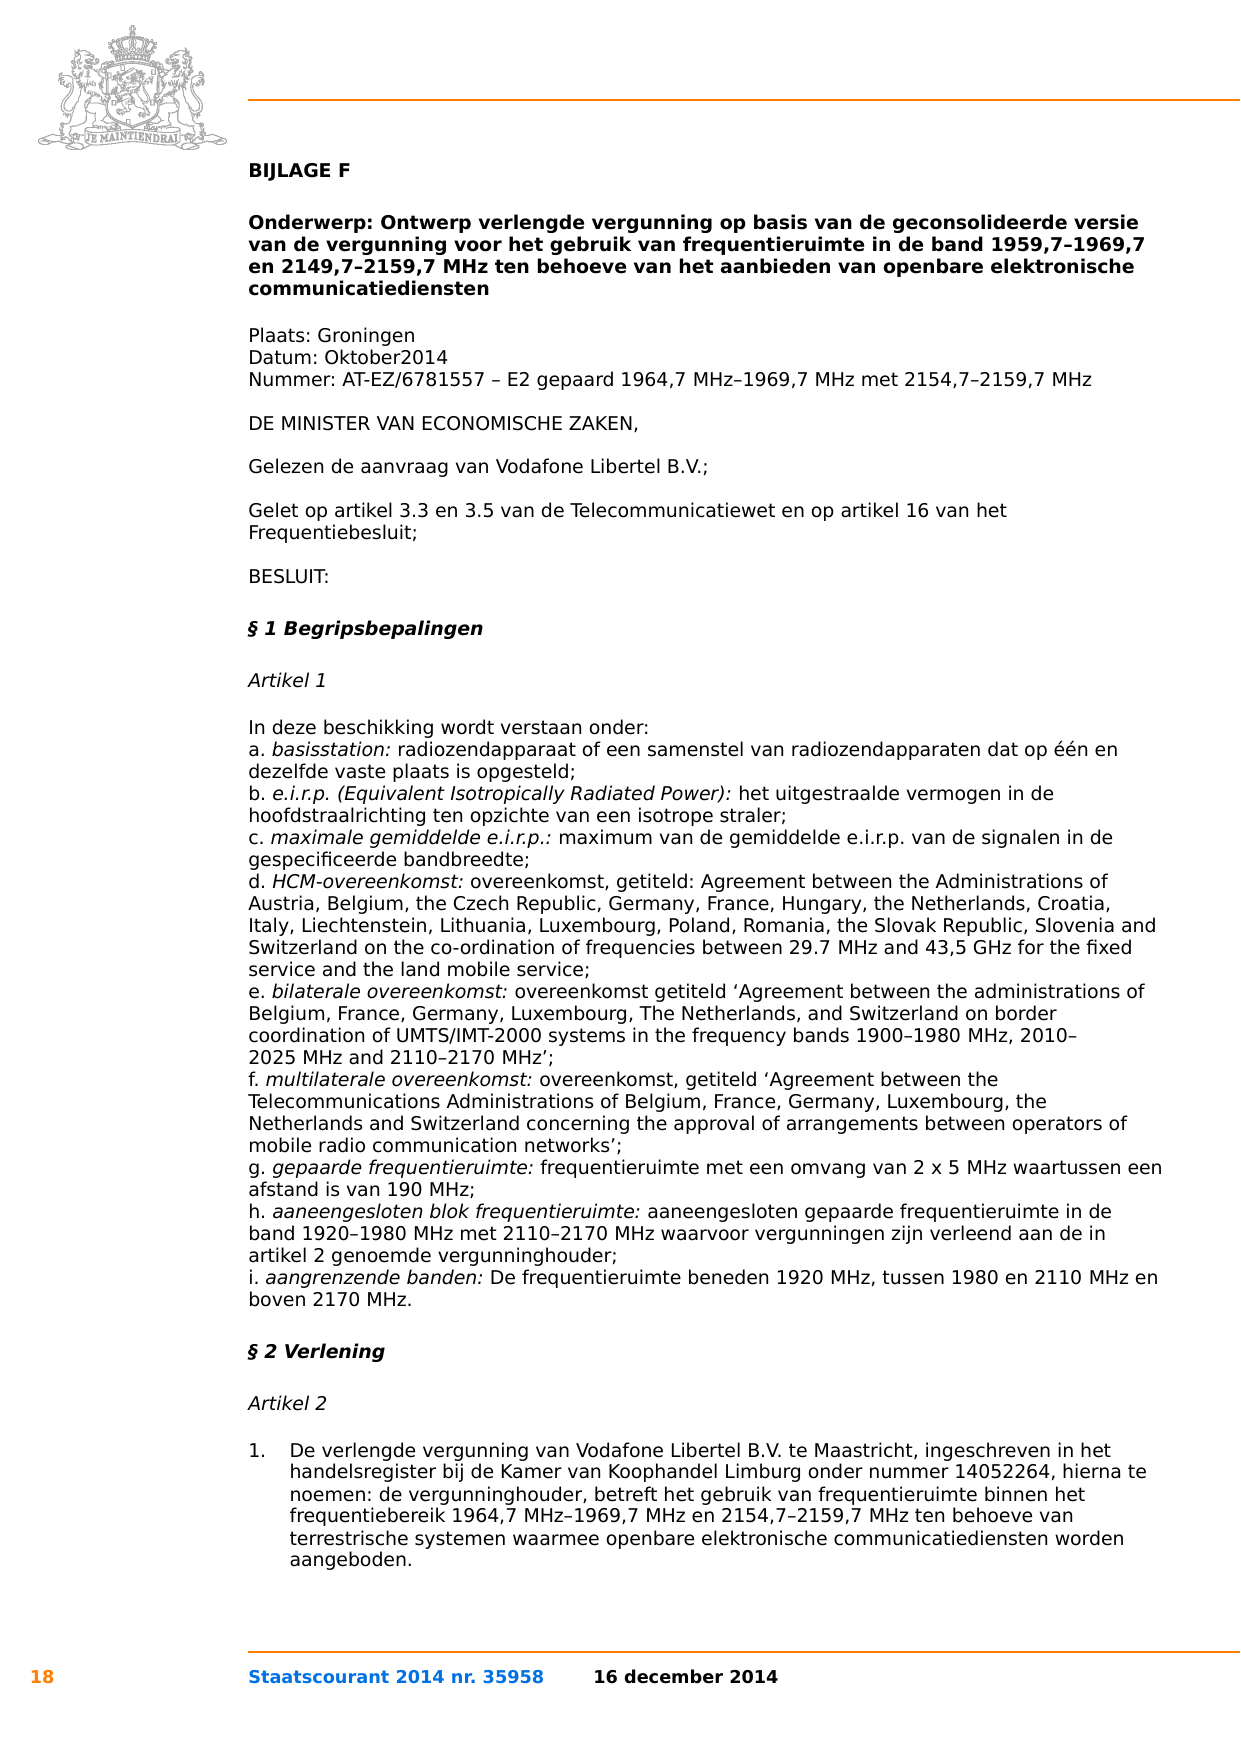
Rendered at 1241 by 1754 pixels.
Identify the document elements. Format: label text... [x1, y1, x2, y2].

text i. aangrenzende banden: De frequentieruimte beneden 1920 MHz, tussen 1980 en 2110 MHz en boven 2170 MHz. [248, 1267, 1163, 1311]
subtitle Onderwerp: Ontwerp verlengde vergunning op basis van de geconsolideerde versie van de vergunning voor het gebruik van frequentieruimte in de band 1959,7–1969,7 en 2149,7–2159,7 MHz ten behoeve van het aanbieden van openbare elektronische communicatiediensten [248, 212, 1163, 300]
text g. gepaarde frequentieruimte: frequentieruimte met een omvang van 2 x 5 MHz waartussen een afstand is van 190 MHz; [248, 1157, 1163, 1201]
text DE MINISTER VAN ECONOMISCHE ZAKEN, [248, 413, 1163, 434]
text e. bilaterale overeenkomst: overeenkomst getiteld ‘Agreement between the administrations of Belgium, France, Germany, Luxembourg, The Netherlands, and Switzerland on border coordination of UMTS/IMT-2000 systems in the frequency bands 1900–1980 MHz, 2010–2025 MHz and 2110–2170 MHz’; [248, 981, 1163, 1069]
text Nummer: AT-EZ/6781557 – E2 gepaard 1964,7 MHz–1969,7 MHz met 2154,7–2159,7 MHz [248, 369, 1163, 391]
text b. e.i.r.p. (Equivalent Isotropically Radiated Power): het uitgestraalde vermogen in de hoofdstraalrichting ten opzichte van een isotrope straler; [248, 783, 1163, 827]
text In deze beschikking wordt verstaan onder: [248, 717, 1163, 739]
subtitle BIJLAGE F [248, 160, 1163, 182]
picture [38, 25, 227, 150]
subtitle § 1 Begripsbepalingen [248, 618, 1163, 640]
text d. HCM-overeenkomst: overeenkomst, getiteld: Agreement between the Administrations of Austria, Belgium, the Czech Republic, Germany, France, Hungary, the Netherlands, Croatia, Italy, Liechtenstein, Lithuania, Luxembourg, Poland, Romania, the Slovak Republic, Slovenia and Switzerland on the co-ordination of frequencies between 29.7 MHz and 43,5 GHz for the fixed service and the land mobile service; [248, 871, 1163, 981]
text Gelet op artikel 3.3 en 3.5 van de Telecommunicatiewet en op artikel 16 van het Frequentiebesluit; [248, 500, 1163, 544]
text c. maximale gemiddelde e.i.r.p.: maximum van de gemiddelde e.i.r.p. van de signalen in de gespecificeerde bandbreedte; [248, 827, 1163, 871]
text h. aaneengesloten blok frequentieruimte: aaneengesloten gepaarde frequentieruimte in de band 1920–1980 MHz met 2110–2170 MHz waarvoor vergunningen zijn verleend aan de in artikel 2 genoemde vergunninghouder; [248, 1201, 1163, 1267]
text a. basisstation: radiozendapparaat of een samenstel van radiozendapparaten dat op één en dezelfde vaste plaats is opgesteld; [248, 739, 1163, 783]
text Gelezen de aanvraag van Vodafone Libertel B.V.; [248, 456, 1163, 478]
subtitle Artikel 1 [248, 670, 1163, 692]
text f. multilaterale overeenkomst: overeenkomst, getiteld ‘Agreement between the Telecommunications Administrations of Belgium, France, Germany, Luxembourg, the Netherlands and Switzerland concerning the approval of arrangements between operators of mobile radio communication networks’; [248, 1069, 1163, 1157]
text Plaats: Groningen [248, 325, 1163, 347]
subtitle § 2 Verlening [248, 1341, 1163, 1362]
text BESLUIT: [248, 566, 1163, 588]
text Datum: Oktober2014 [248, 347, 1163, 369]
text 1. De verlengde vergunning van Vodafone Libertel B.V. te Maastricht, ingeschreven in het handelsregister bij de Kamer van Koophandel Limburg onder nummer 14052264, hierna te noemen: de vergunninghouder, betreft het gebruik van frequentieruimte binnen het frequentiebereik 1964,7 MHz–1969,7 MHz en 2154,7–2159,7 MHz ten behoeve van terrestrische systemen waarmee openbare elektronische communicatiediensten worden aangeboden. [248, 1439, 1163, 1571]
subtitle Artikel 2 [248, 1392, 1163, 1414]
